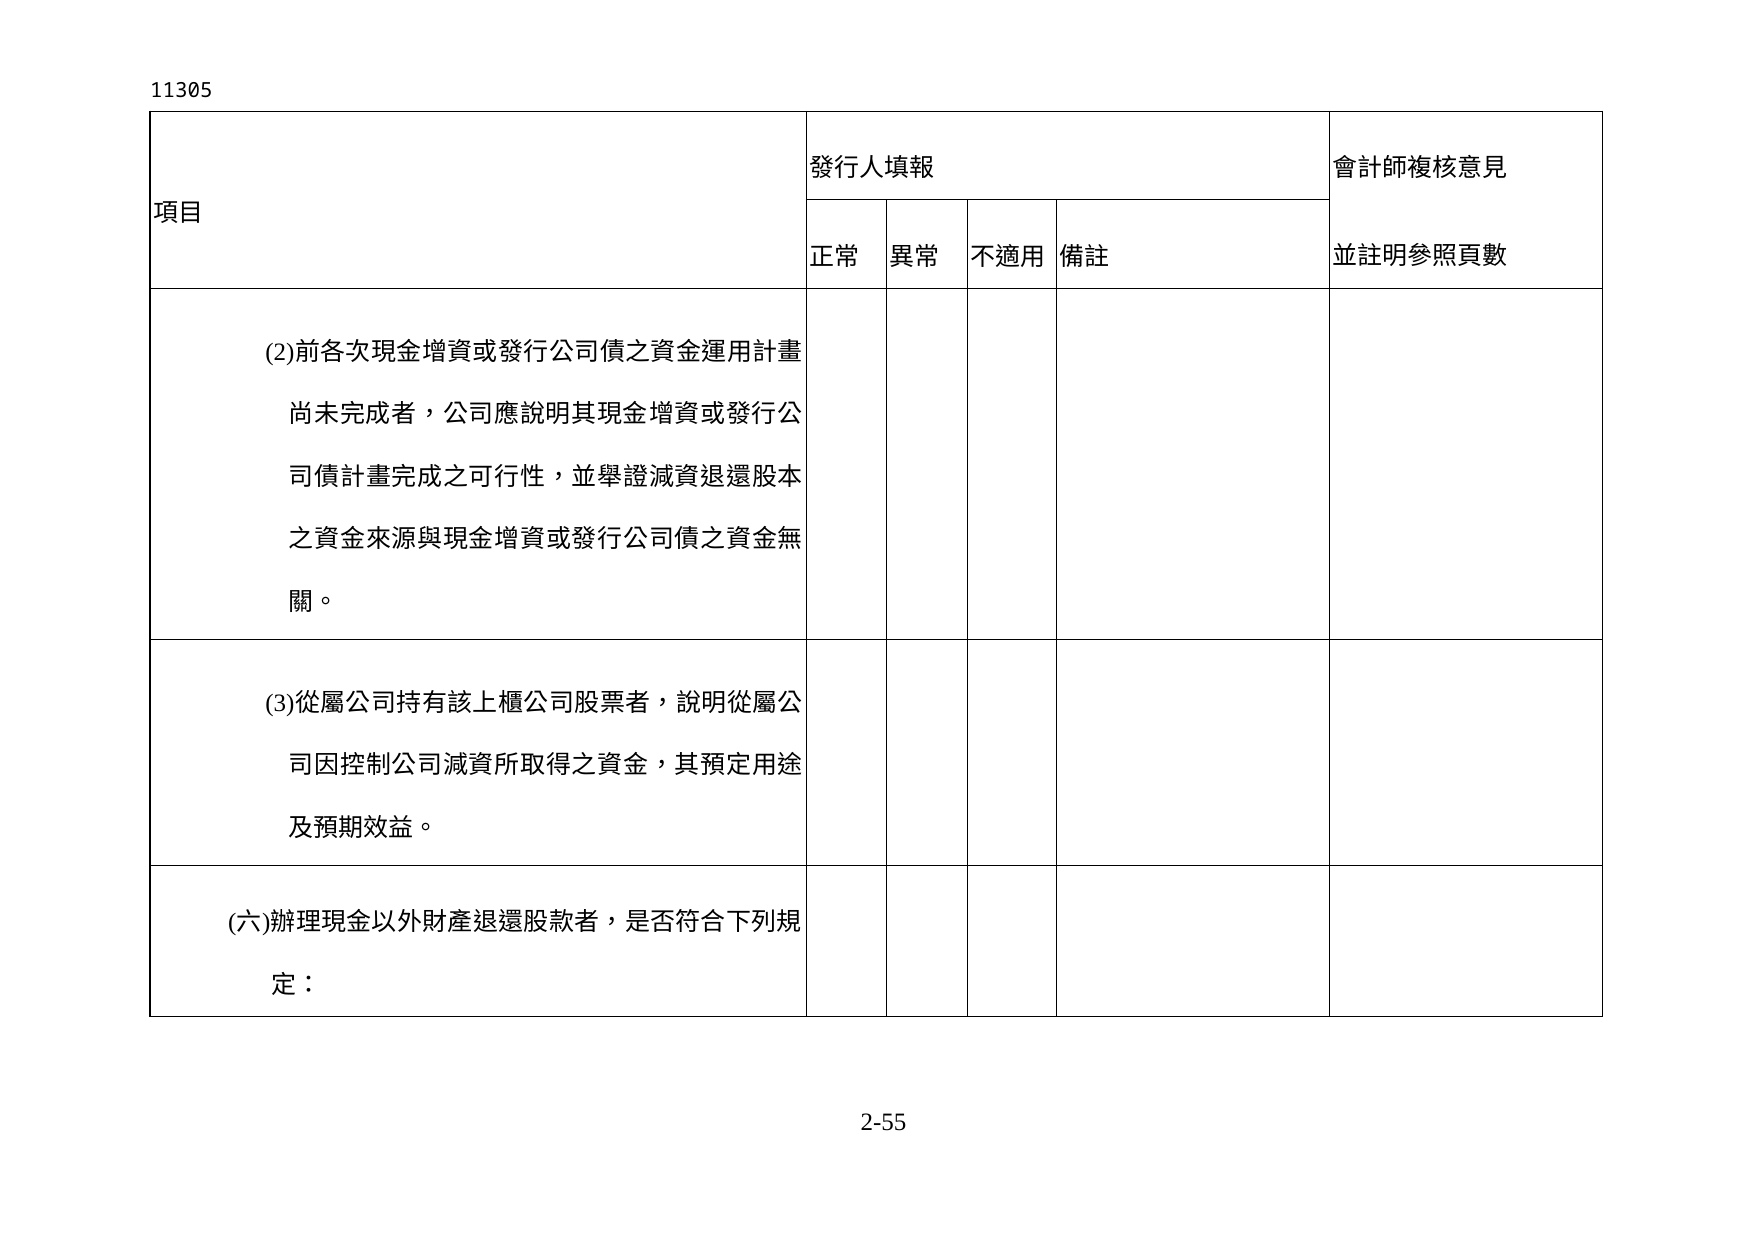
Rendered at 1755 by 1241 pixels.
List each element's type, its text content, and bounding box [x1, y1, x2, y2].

table_header 項目 [151, 112, 806, 288]
table_cell 正常 [807, 200, 886, 288]
table_cell (六)辦理現金以外財產退還股款者，是否符合下列規定： [151, 866, 806, 1016]
table_cell (2)前各次現金增資或發行公司債之資金運用計畫尚未完成者，公司應說明其現金增資或發行公司債計畫完成之可行性，並舉證減資退還股本之資金來源與現金增資或發行公司債之資金無關。 [151, 289, 806, 639]
table_cell [807, 289, 886, 639]
table_cell [807, 640, 886, 865]
table_cell [968, 289, 1056, 639]
table_cell [1330, 640, 1602, 865]
table_cell [1330, 866, 1602, 1016]
table_cell 異常 [887, 200, 967, 288]
table_header 發行人填報 [807, 112, 1329, 199]
table_cell 備註 [1057, 200, 1329, 288]
table_cell [887, 640, 967, 865]
table_cell [968, 640, 1056, 865]
table_cell [887, 289, 967, 639]
table_cell (3)從屬公司持有該上櫃公司股票者，說明從屬公司因控制公司減資所取得之資金，其預定用途及預期效益。 [151, 640, 806, 865]
table_cell [887, 866, 967, 1016]
table_cell [968, 866, 1056, 1016]
table_header 會計師複核意見 並註明參照頁數 [1330, 112, 1602, 288]
table_cell [1057, 289, 1329, 639]
table_cell [807, 866, 886, 1016]
table_cell [1057, 866, 1329, 1016]
table_cell [1057, 640, 1329, 865]
table_cell 不適用 [968, 200, 1056, 288]
table_cell [1330, 289, 1602, 639]
